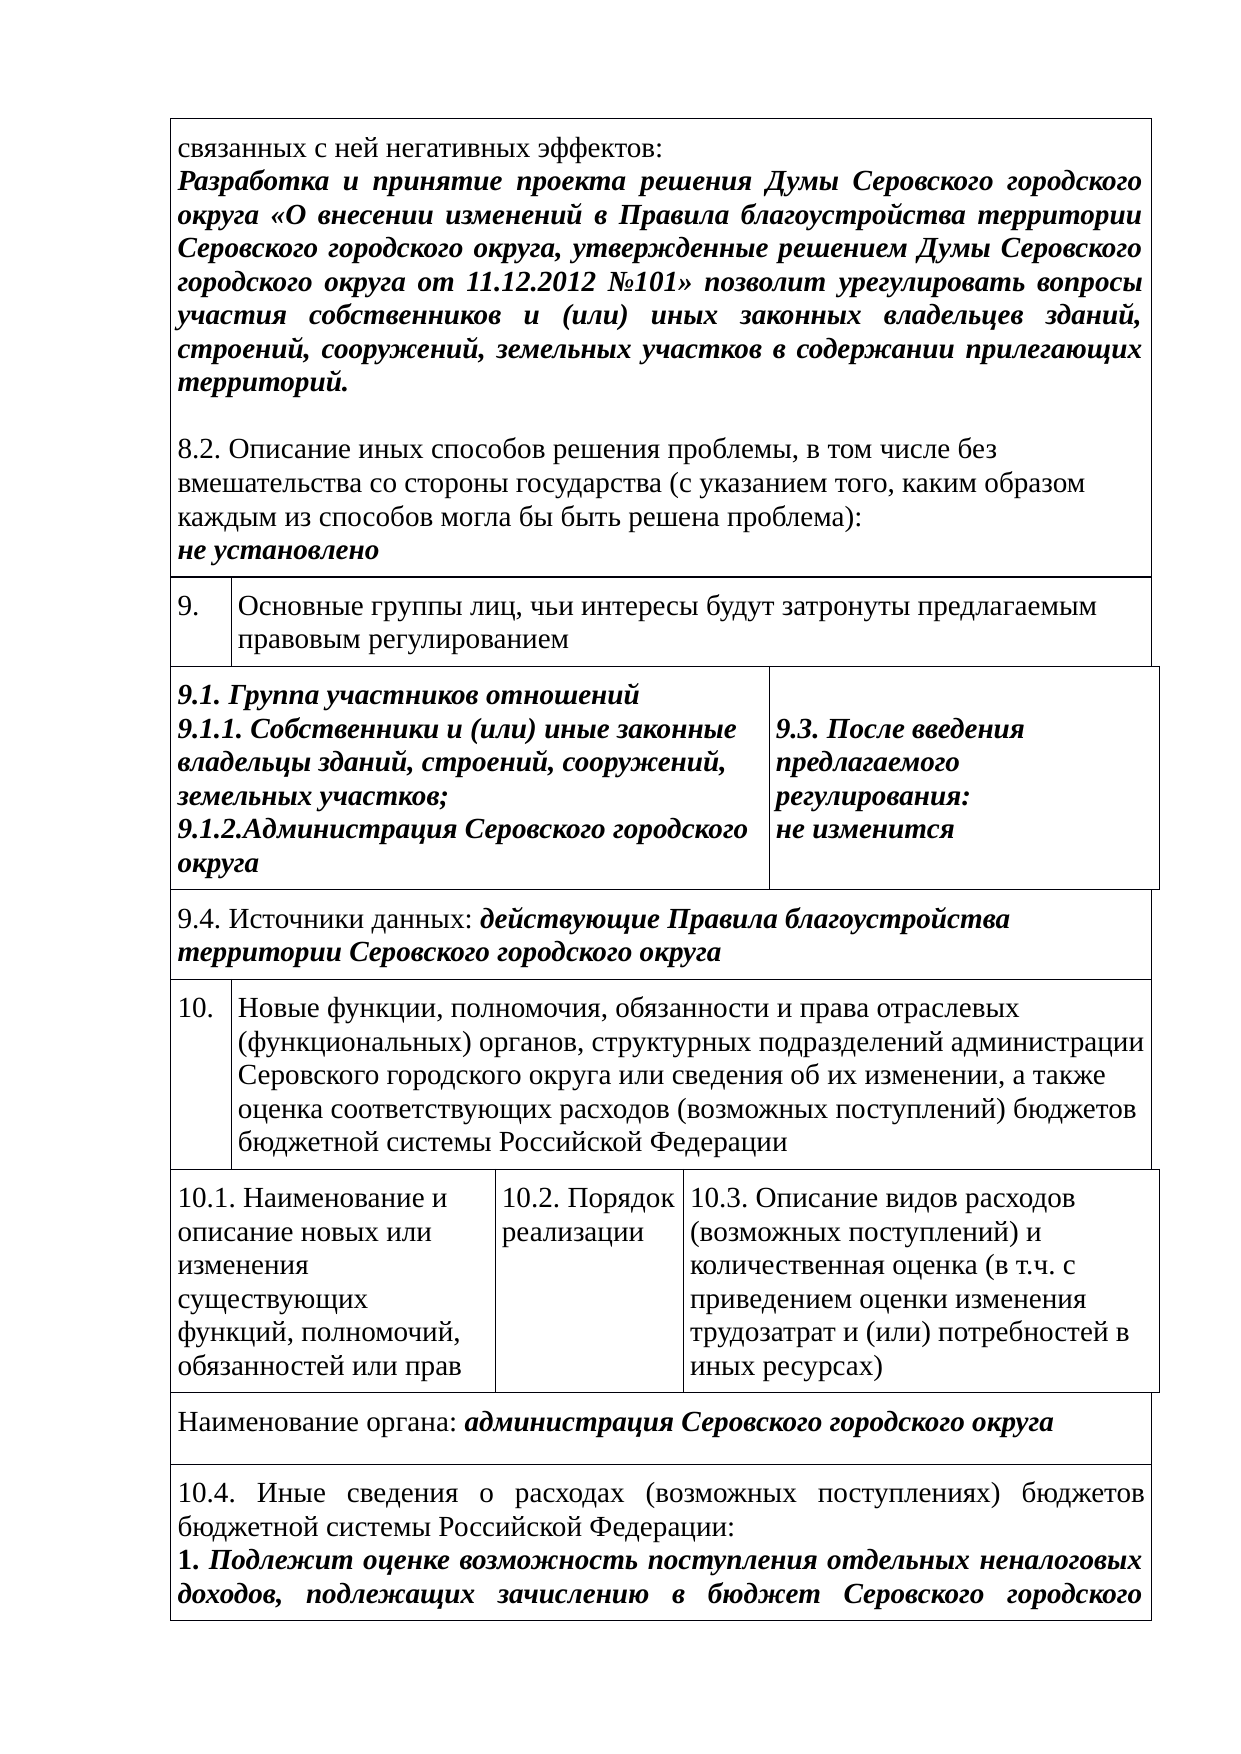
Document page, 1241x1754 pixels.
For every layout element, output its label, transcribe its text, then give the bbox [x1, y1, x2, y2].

table_cell [1152, 1464, 1160, 1620]
table_cell [1152, 1393, 1160, 1463]
table_cell [1152, 118, 1160, 576]
table_cell связанных с ней негативных эффектов: Разработка и принятие проекта решения Думы Серовского городского округа «О внесении изменений в Правила благоустройства территории Серовского городского округа, утвержденные решением Думы Серовского городского округа от 11.12.2012 №101» позволит урегулировать вопросы участия собственников и (или) иных законных владельцев зданий, строений, сооружений, земельных участков в содержании прилегающих территорий. 8.2. Описание иных способов решения проблемы, в том числе без вмешательства со стороны государства (с указанием того, каким образом каждым из способов могла бы быть решена проблема): не установлено [171, 119, 1151, 576]
table_cell 10.3. Описание видов расходов (возможных поступлений) и количественная оценка (в т.ч. с приведением оценки изменения трудозатрат и (или) потребностей в иных ресурсах) [684, 1170, 1159, 1392]
table_cell [1152, 890, 1160, 979]
table_cell Наименование органа: администрация Серовского городского округа [171, 1393, 1151, 1463]
table_cell 10.1. Наименование и описание новых или изменения существующих функций, полномочий, обязанностей или прав [171, 1170, 495, 1392]
table_cell 10. [171, 980, 231, 1169]
table_cell 9.4. Источники данных: действующие Правила благоустройства территории Серовского городского округа [171, 890, 1151, 979]
table_cell 9. [171, 578, 231, 666]
table_cell [1152, 979, 1160, 1169]
table_cell 9.1. Группа участников отношений 9.1.1. Собственники и (или) иные законные владельцы зданий, строений, сооружений, земельных участков; 9.1.2.Администрация Серовского городского округа [171, 667, 769, 889]
table_cell 10.2. Порядок реализации [496, 1170, 683, 1392]
table_cell 10.4. Иные сведения о расходах (возможных поступлениях) бюджетов бюджетной системы Российской Федерации: 1. Подлежит оценке возможность поступления отдельных неналоговых доходов, подлежащих зачислению в бюджет Серовского городского [171, 1465, 1151, 1620]
table_cell Новые функции, полномочия, обязанности и права отраслевых (функциональных) органов, структурных подразделений администрации Серовского городского округа или сведения об их изменении, а также оценка соответствующих расходов (возможных поступлений) бюджетов бюджетной системы Российской Федерации [232, 980, 1151, 1169]
table_cell [1152, 576, 1160, 666]
table_cell Основные группы лиц, чьи интересы будут затронуты предлагаемым правовым регулированием [232, 578, 1151, 666]
table_cell 9.3. После введения предлагаемого регулирования: не изменится [770, 667, 1159, 889]
